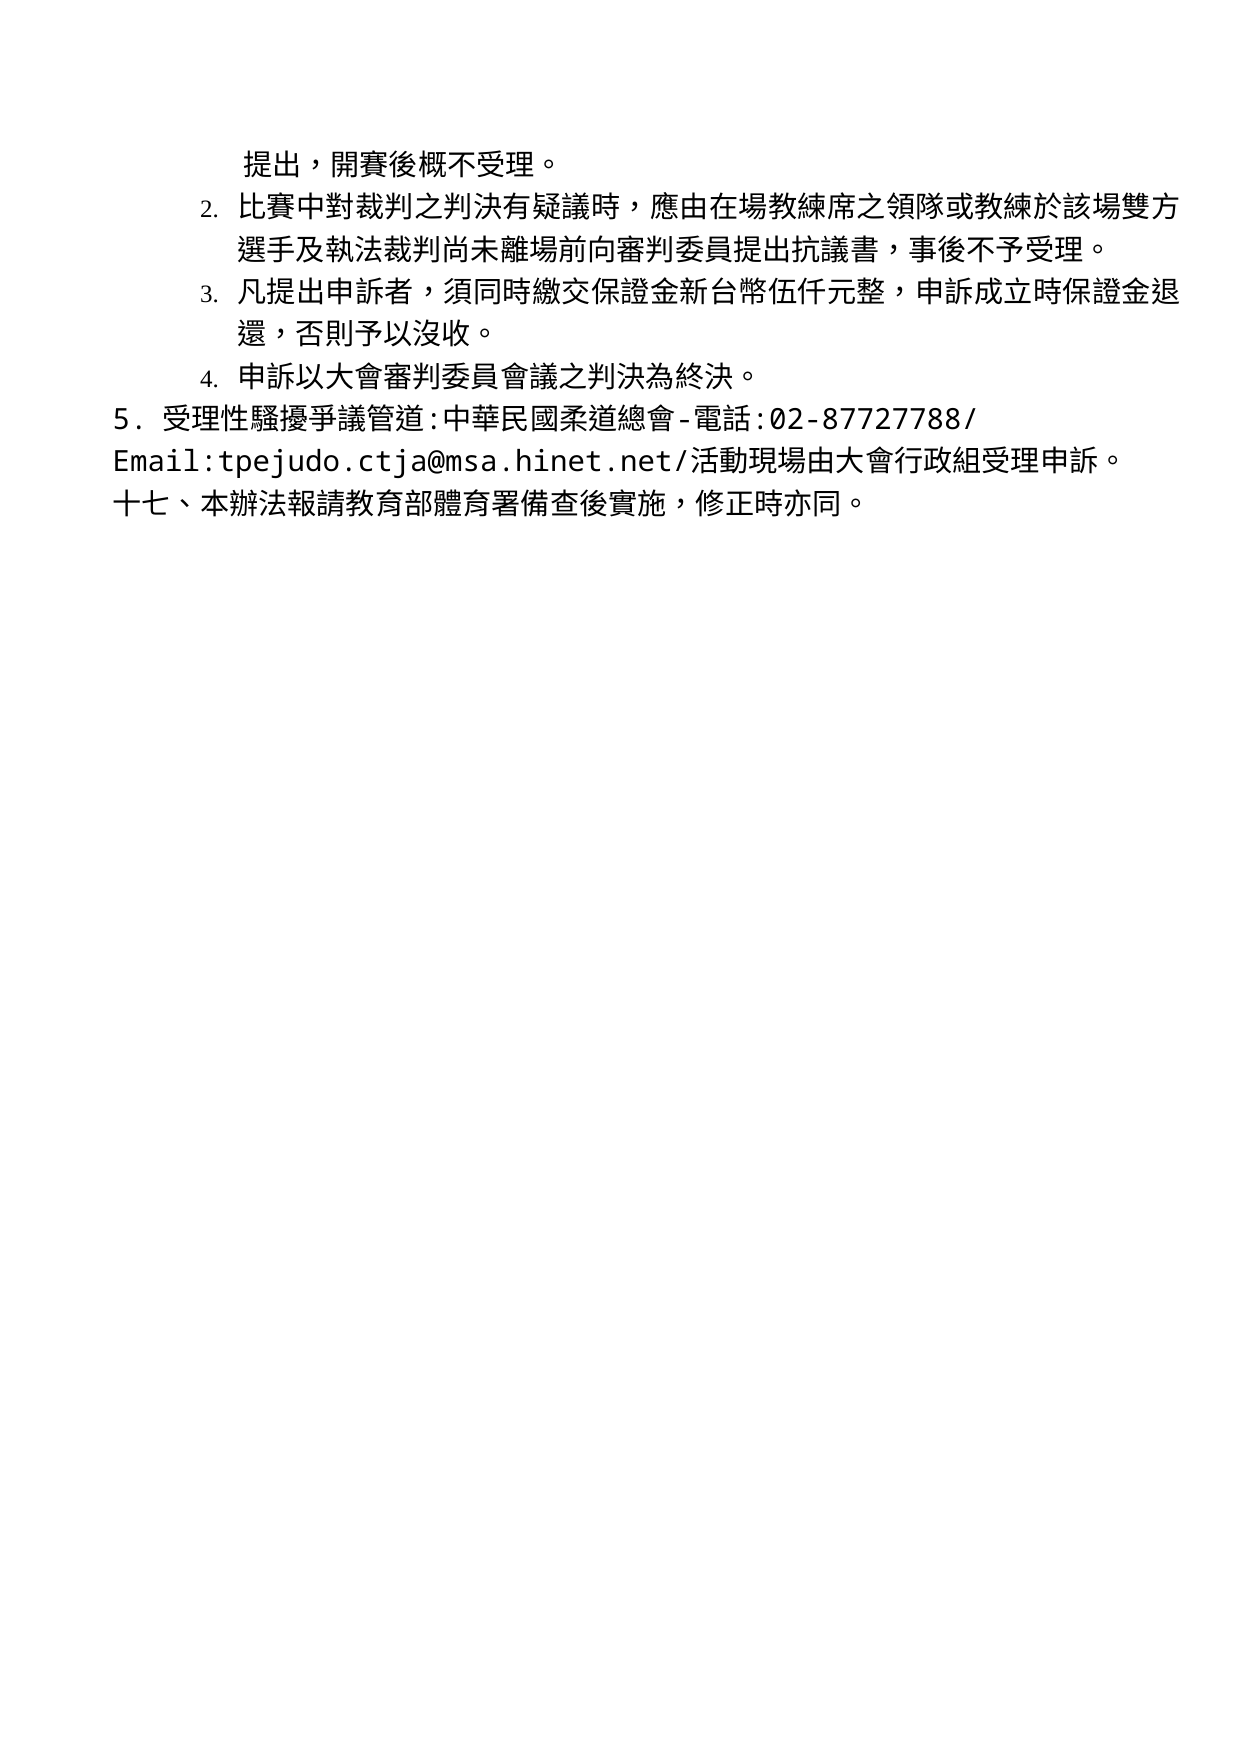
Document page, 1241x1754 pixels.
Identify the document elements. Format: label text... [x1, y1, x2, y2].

list 比賽中對裁判之判決有疑議時，應由在場教練席之領隊或教練於該場雙方選手及執法裁判尚未離場前向審判委員提出抗議書，事後不予受理。 [200, 184, 1181, 268]
list 申訴以大會審判委員會議之判決為終決。 [200, 353, 1181, 395]
list 受理性騷擾爭議管道:中華民國柔道總會-電話:02-87727788/ Email:tpejudo.ctja@msa.hinet.net/活動現場由大會行政組受理申訴。 [112, 395, 1188, 480]
list 凡提出申訴者，須同時繳交保證金新台幣伍仟元整，申訴成立時保證金退還，否則予以沒收。 [200, 268, 1181, 353]
text 提出，開賽後概不受理。 [243, 142, 1181, 184]
text 十七、本辦法報請教育部體育署備查後實施，修正時亦同。 [112, 480, 1181, 522]
